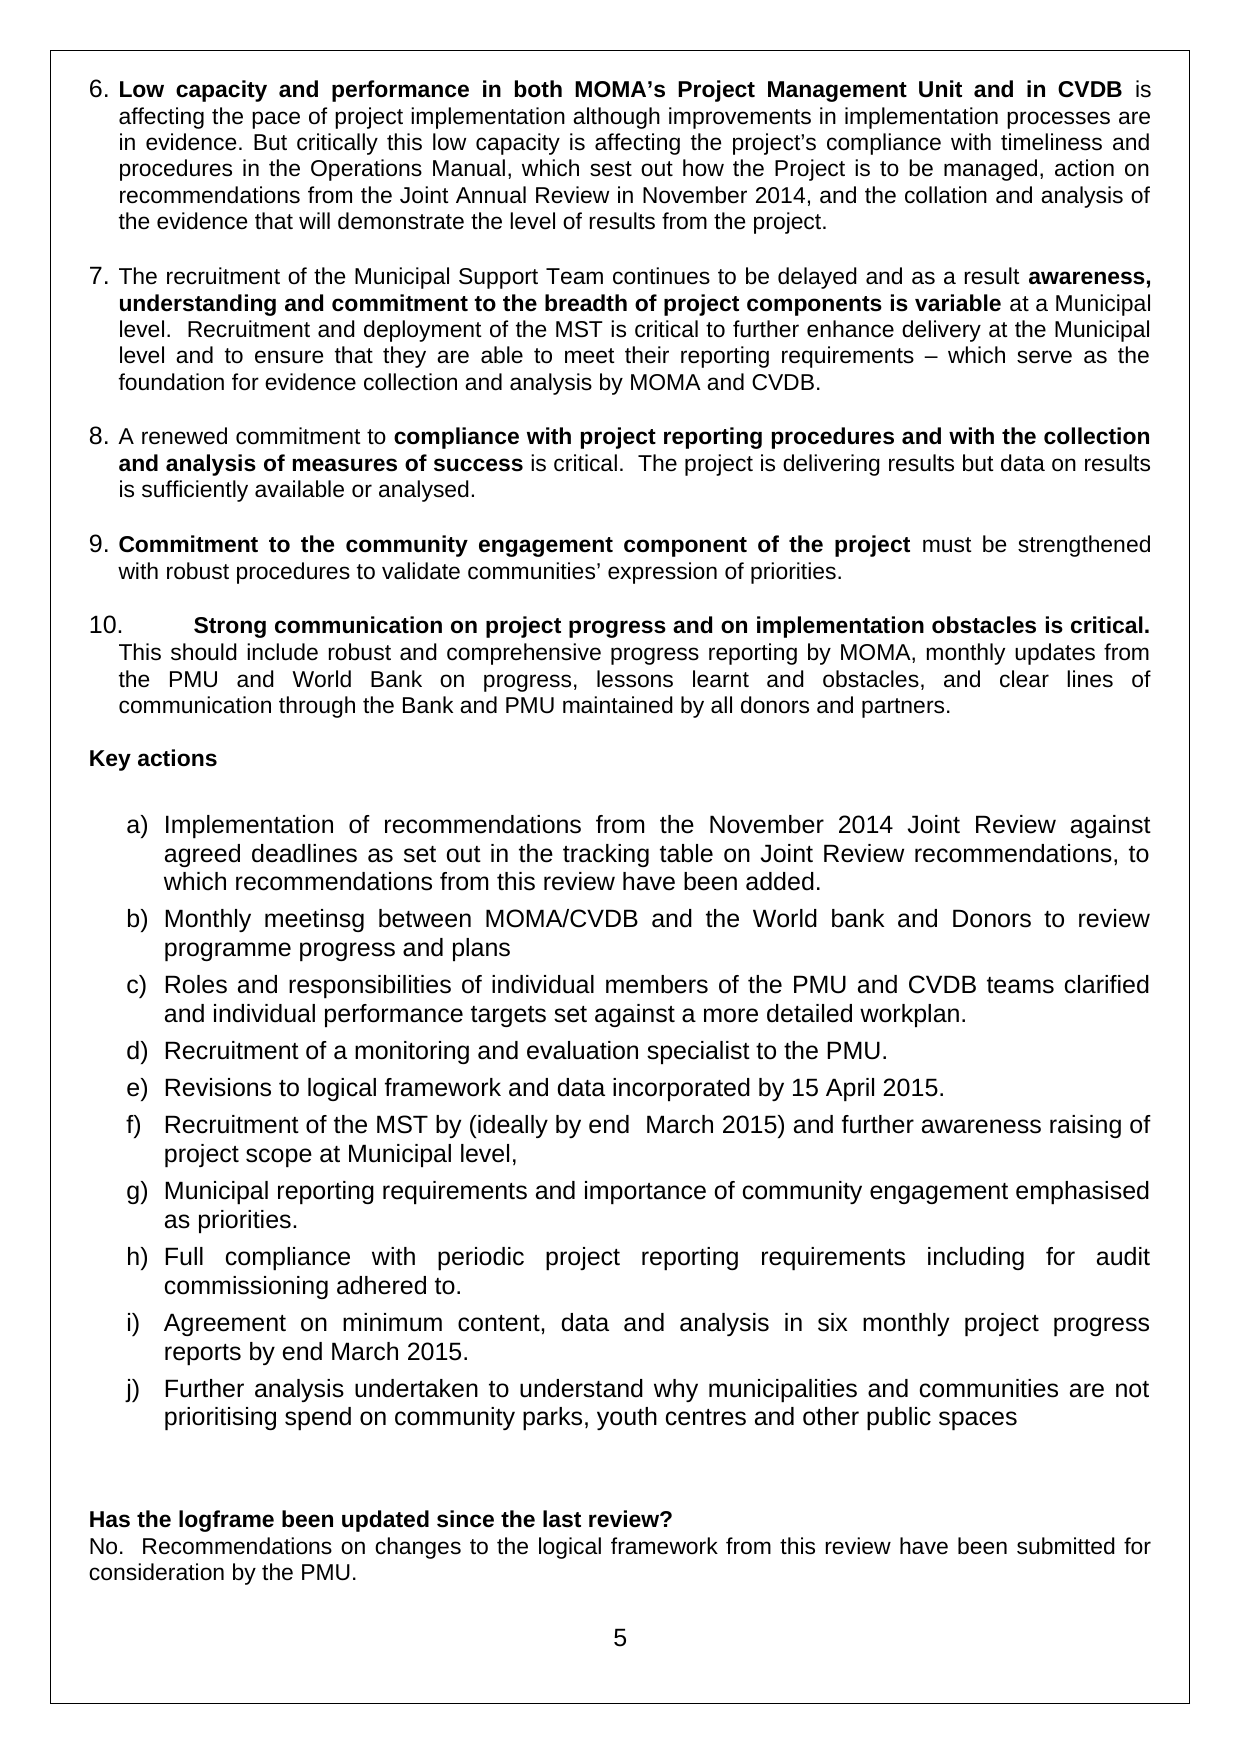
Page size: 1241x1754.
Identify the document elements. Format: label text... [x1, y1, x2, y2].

list Implementation of recommendations from the November 2014 Joint Review against agreed deadlines as set out in the tracking table on Joint Review recommendations, to which recommendations from this review have been added. [126, 810, 1152, 896]
text Has the logframe been updated since the last review? [89, 1506, 1152, 1533]
list Low capacity and performance in both MOMA’s Project Management Unit and in CVDB is affecting the pace of project implementation although improvements in implementation processes are in evidence. But critically this low capacity is affecting the project’s compliance with timeliness and procedures in the Operations Manual, which sest out how the Project is to be managed, action on recommendations from the Joint Annual Review in November 2014, and the collation and analysis of the evidence that will demonstrate the level of results from the project. [89, 74, 1152, 234]
list Agreement on minimum content, data and analysis in six monthly project progress reports by end March 2015. [126, 1308, 1152, 1365]
list Roles and responsibilities of individual members of the PMU and CVDB teams clarified and individual performance targets set against a more detailed workplan. [126, 970, 1152, 1028]
list The recruitment of the Municipal Support Team continues to be delayed and as a result awareness, understanding and commitment to the breadth of project components is variable at a Municipal level. Recruitment and deployment of the MST is critical to further enhance delivery at the Municipal level and to ensure that they are able to meet their reporting requirements – which serve as the foundation for evidence collection and analysis by MOMA and CVDB. [89, 261, 1152, 395]
text Key actions [89, 745, 1152, 771]
text No. Recommendations on changes to the logical framework from this review have been submitted for consideration by the PMU. [89, 1533, 1152, 1585]
list Municipal reporting requirements and importance of community engagement emphasised as priorities. [126, 1176, 1152, 1234]
list Revisions to logical framework and data incorporated by 15 April 2015. [126, 1073, 1152, 1102]
list Recruitment of the MST by (ideally by end March 2015) and further awareness raising of project scope at Municipal level, [126, 1110, 1152, 1168]
list Further analysis undertaken to understand why municipalities and communities are not prioritising spend on community parks, youth centres and other public spaces [126, 1374, 1152, 1431]
list Recruitment of a monitoring and evaluation specialist to the PMU. [126, 1036, 1152, 1065]
list Monthly meetinsg between MOMA/CVDB and the World bank and Donors to review programme progress and plans [126, 904, 1152, 962]
list Commitment to the community engagement component of the project must be strengthened with robust procedures to validate communities’ expression of priorities. [89, 529, 1152, 584]
list A renewed commitment to compliance with project reporting procedures and with the collection and analysis of measures of success is critical. The project is delivering results but data on results is sufficiently available or analysed. [89, 421, 1152, 503]
list Strong communication on project progress and on implementation obstacles is critical. This should include robust and comprehensive progress reporting by MOMA, monthly updates from the PMU and World Bank on progress, lessons learnt and obstacles, and clear lines of communication through the Bank and PMU maintained by all donors and partners. [89, 611, 1152, 718]
list Full compliance with periodic project reporting requirements including for audit commissioning adhered to. [126, 1242, 1152, 1299]
